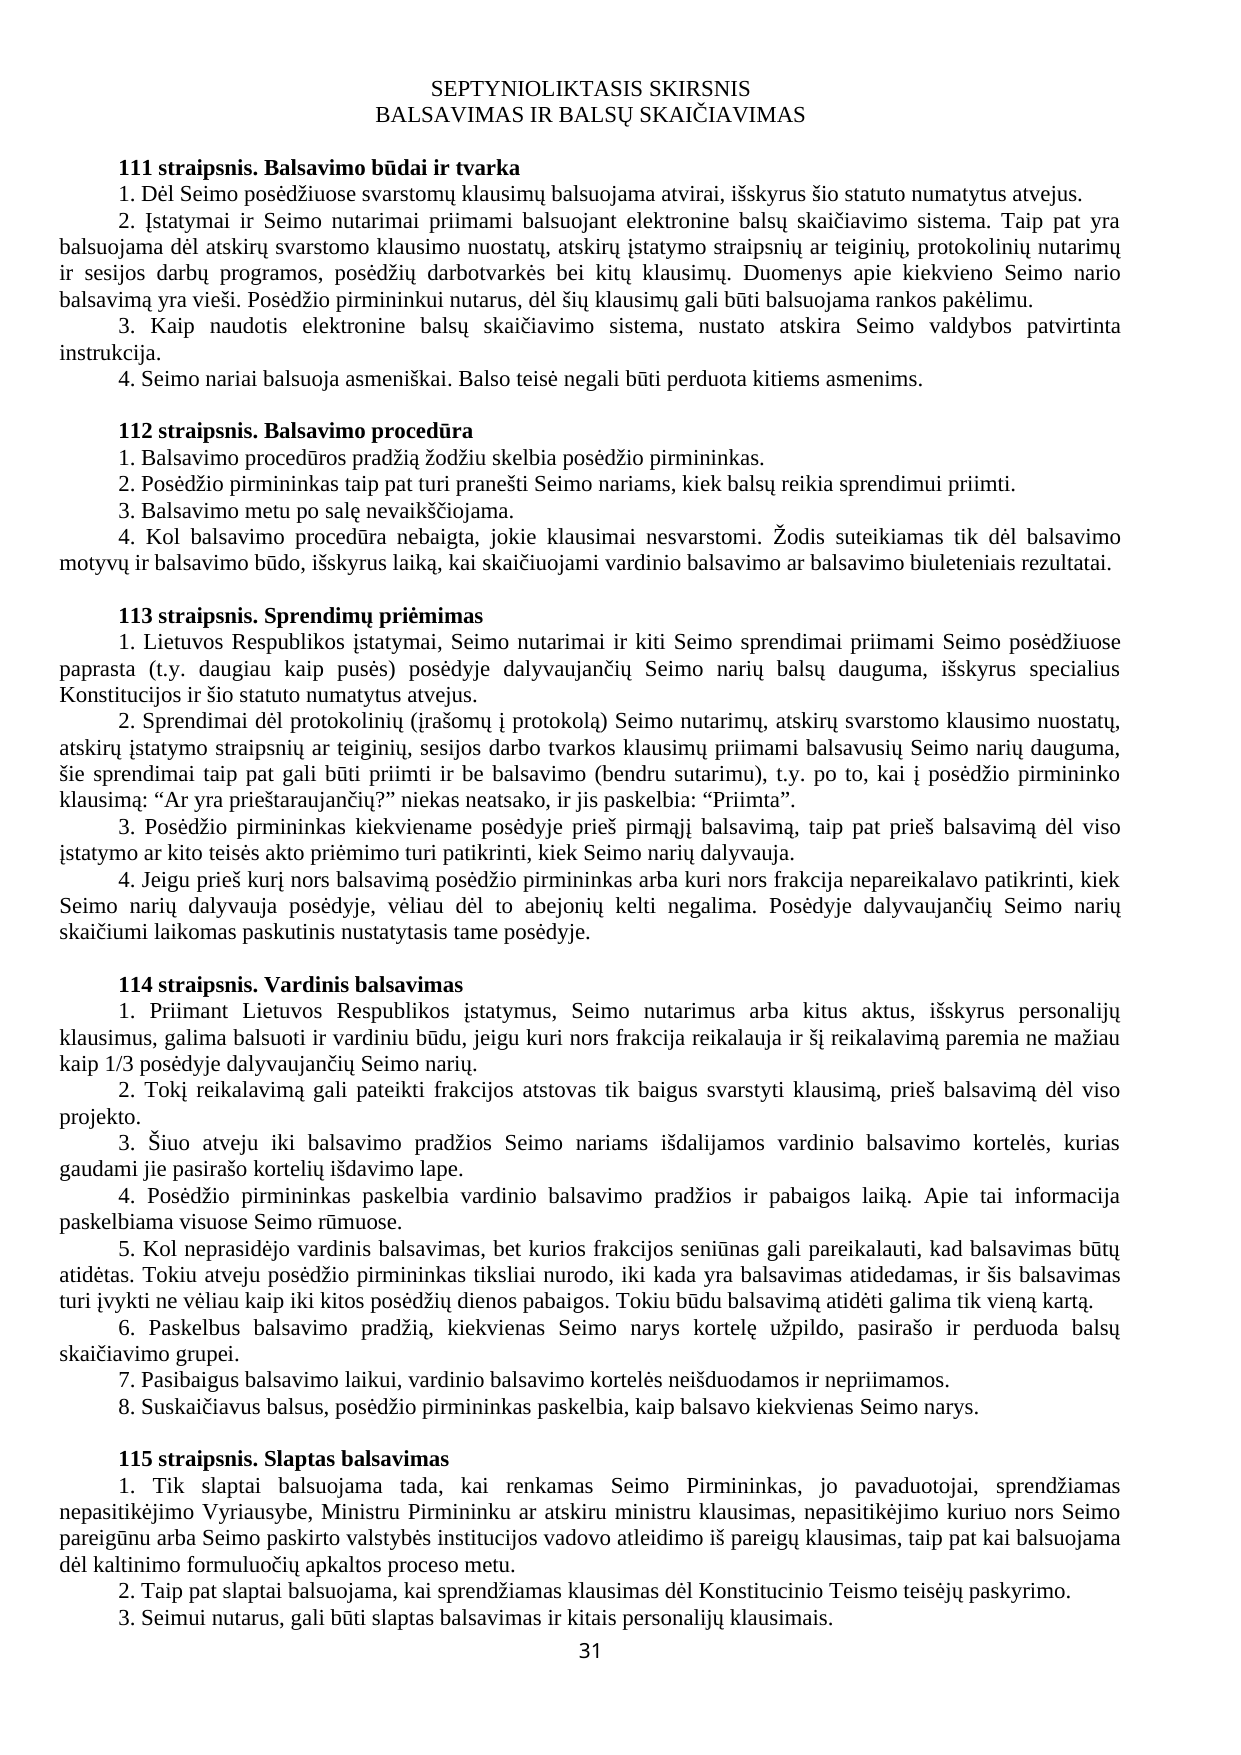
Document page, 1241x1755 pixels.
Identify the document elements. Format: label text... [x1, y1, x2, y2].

text 8. Suskaičiavus balsus, posėdžio pirmininkas paskelbia, kaip balsavo kiekvienas Seimo narys. [59, 1393, 1122, 1419]
text 3. Seimui nutarus, gali būti slaptas balsavimas ir kitais personalijų klausimais. [59, 1603, 1122, 1630]
text SEPTYNIOLIKTASIS SKIRSNIS [59, 75, 1122, 101]
text 114 straipsnis. Vardinis balsavimas [59, 971, 1122, 997]
text 3. Šiuo atveju iki balsavimo pradžios Seimo nariams išdalijamos vardinio balsavimo kortelės, kurias gaudami jie pasirašo kortelių išdavimo lape. [59, 1129, 1122, 1182]
text 2. Taip pat slaptai balsuojama, kai sprendžiamas klausimas dėl Konstitucinio Teismo teisėjų paskyrimo. [59, 1577, 1122, 1603]
text 1. Tik slaptai balsuojama tada, kai renkamas Seimo Pirmininkas, jo pavaduotojai, sprendžiamas nepasitikėjimo Vyriausybe, Ministru Pirmininku ar atskiru ministru klausimas, nepasitikėjimo kuriuo nors Seimo pareigūnu arba Seimo paskirto valstybės institucijos vadovo atleidimo iš pareigų klausimas, taip pat kai balsuojama dėl kaltinimo formuluočių apkaltos proceso metu. [59, 1472, 1122, 1577]
text 6. Paskelbus balsavimo pradžią, kiekvienas Seimo narys kortelę užpildo, pasirašo ir perduoda balsų skaičiavimo grupei. [59, 1314, 1122, 1366]
text 4. Jeigu prieš kurį nors balsavimą posėdžio pirmininkas arba kuri nors frakcija nepareikalavo patikrinti, kiek Seimo narių dalyvauja posėdyje, vėliau dėl to abejonių kelti negalima. Posėdyje dalyvaujančių Seimo narių skaičiumi laikomas paskutinis nustatytasis tame posėdyje. [59, 866, 1122, 945]
text 2. Sprendimai dėl protokolinių (įrašomų į protokolą) Seimo nutarimų, atskirų svarstomo klausimo nuostatų, atskirų įstatymo straipsnių ar teiginių, sesijos darbo tvarkos klausimų priimami balsavusių Seimo narių dauguma, šie sprendimai taip pat gali būti priimti ir be balsavimo (bendru sutarimu), t.y. po to, kai į posėdžio pirmininko klausimą: “Ar yra prieštaraujančių?” niekas neatsako, ir jis paskelbia: “Priimta”. [59, 707, 1122, 813]
text BALSAVIMAS IR BALSŲ SKAIČIAVIMAS [59, 101, 1122, 128]
text 1. Balsavimo procedūros pradžią žodžiu skelbia posėdžio pirmininkas. [59, 444, 1122, 470]
text 4. Kol balsavimo procedūra nebaigta, jokie klausimai nesvarstomi. Žodis suteikiamas tik dėl balsavimo motyvų ir balsavimo būdo, išskyrus laiką, kai skaičiuojami vardinio balsavimo ar balsavimo biuleteniais rezultatai. [59, 523, 1122, 576]
text 112 straipsnis. Balsavimo procedūra [59, 418, 1122, 444]
text 4. Seimo nariai balsuoja asmeniškai. Balso teisė negali būti perduota kitiems asmenims. [59, 365, 1122, 391]
text 5. Kol neprasidėjo vardinis balsavimas, bet kurios frakcijos seniūnas gali pareikalauti, kad balsavimas būtų atidėtas. Tokiu atveju posėdžio pirmininkas tiksliai nurodo, iki kada yra balsavimas atidedamas, ir šis balsavimas turi įvykti ne vėliau kaip iki kitos posėdžių dienos pabaigos. Tokiu būdu balsavimą atidėti galima tik vieną kartą. [59, 1234, 1122, 1314]
text 3. Balsavimo metu po salę nevaikščiojama. [59, 497, 1122, 523]
text 115 straipsnis. Slaptas balsavimas [59, 1445, 1122, 1472]
text 2. Įstatymai ir Seimo nutarimai priimami balsuojant elektronine balsų skaičiavimo sistema. Taip pat yra balsuojama dėl atskirų svarstomo klausimo nuostatų, atskirų įstatymo straipsnių ar teiginių, protokolinių nutarimų ir sesijos darbų programos, posėdžių darbotvarkės bei kitų klausimų. Duomenys apie kiekvieno Seimo nario balsavimą yra vieši. Posėdžio pirmininkui nutarus, dėl šių klausimų gali būti balsuojama rankos pakėlimu. [59, 207, 1122, 312]
text 4. Posėdžio pirmininkas paskelbia vardinio balsavimo pradžios ir pabaigos laiką. Apie tai informacija paskelbiama visuose Seimo rūmuose. [59, 1182, 1122, 1234]
text 111 straipsnis. Balsavimo būdai ir tvarka [59, 154, 1122, 180]
text 1. Dėl Seimo posėdžiuose svarstomų klausimų balsuojama atvirai, išskyrus šio statuto numatytus atvejus. [59, 180, 1122, 207]
text 7. Pasibaigus balsavimo laikui, vardinio balsavimo kortelės neišduodamos ir nepriimamos. [59, 1366, 1122, 1393]
text 3. Posėdžio pirmininkas kiekviename posėdyje prieš pirmąjį balsavimą, taip pat prieš balsavimą dėl viso įstatymo ar kito teisės akto priėmimo turi patikrinti, kiek Seimo narių dalyvauja. [59, 813, 1122, 866]
text 2. Tokį reikalavimą gali pateikti frakcijos atstovas tik baigus svarstyti klausimą, prieš balsavimą dėl viso projekto. [59, 1076, 1122, 1129]
text 113 straipsnis. Sprendimų priėmimas [59, 602, 1122, 628]
text 1. Lietuvos Respublikos įstatymai, Seimo nutarimai ir kiti Seimo sprendimai priimami Seimo posėdžiuose paprasta (t.y. daugiau kaip pusės) posėdyje dalyvaujančių Seimo narių balsų dauguma, išskyrus specialius Konstitucijos ir šio statuto numatytus atvejus. [59, 628, 1122, 707]
text 1. Priimant Lietuvos Respublikos įstatymus, Seimo nutarimus arba kitus aktus, išskyrus personalijų klausimus, galima balsuoti ir vardiniu būdu, jeigu kuri nors frakcija reikalauja ir šį reikalavimą paremia ne mažiau kaip 1/3 posėdyje dalyvaujančių Seimo narių. [59, 997, 1122, 1076]
text 2. Posėdžio pirmininkas taip pat turi pranešti Seimo nariams, kiek balsų reikia sprendimui priimti. [59, 470, 1122, 497]
text 3. Kaip naudotis elektronine balsų skaičiavimo sistema, nustato atskira Seimo valdybos patvirtinta instrukcija. [59, 312, 1122, 365]
